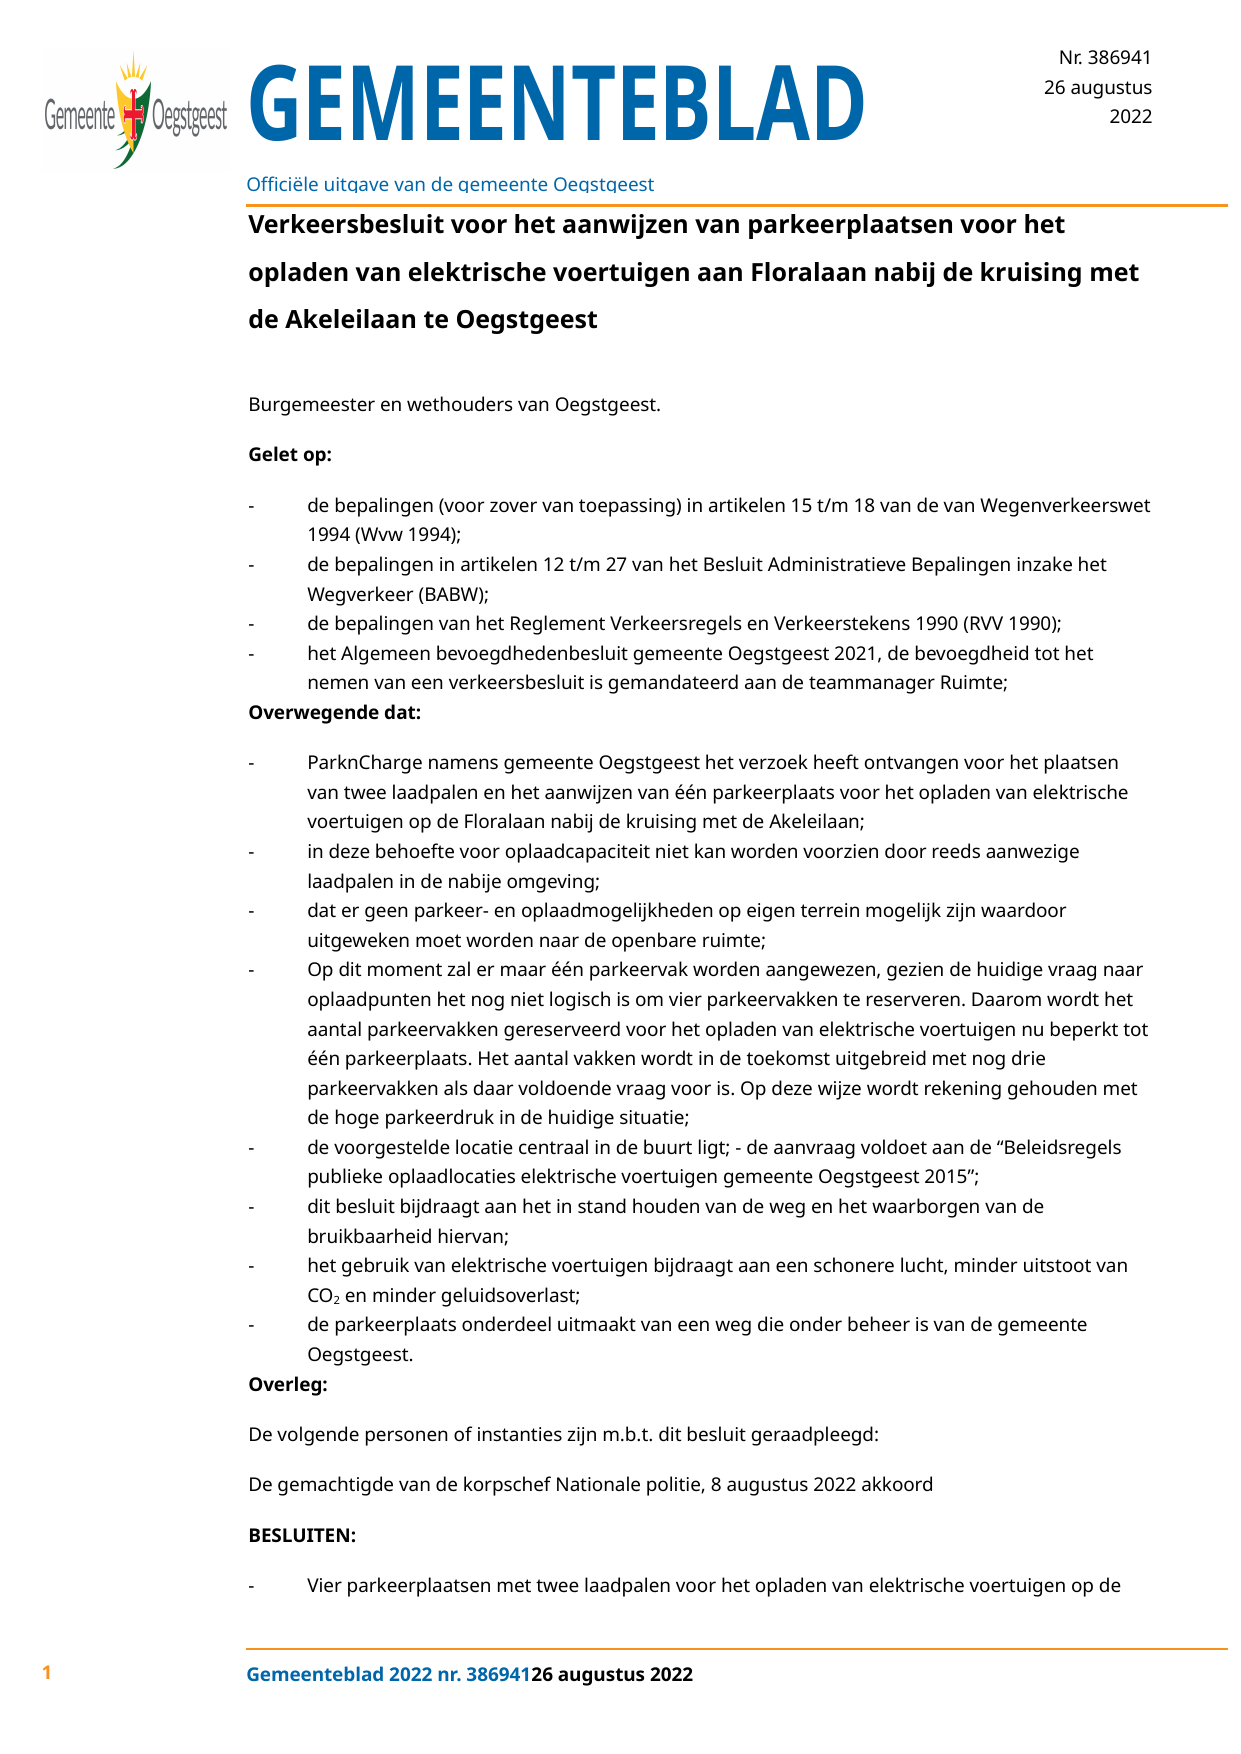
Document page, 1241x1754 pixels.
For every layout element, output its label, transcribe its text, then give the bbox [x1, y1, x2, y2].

list de bepalingen van het Reglement Verkeersregels en Verkeerstekens 1990 (RVV 1990); [248, 610, 1152, 636]
text Verkeersbesluit voor het aanwijzen van parkeerplaatsen voor het opladen van elektrische voertuigen aan Floralaan nabij de kruising met de Akeleilaan te Oegstgeest [248, 207, 1152, 336]
list het Algemeen bevoegdhedenbesluit gemeente Oegstgeest 2021, de bevoegdheid tot het nemen van een verkeersbesluit is gemandateerd aan de teammanager Ruimte; [248, 640, 1152, 695]
list de bepalingen in artikelen 12 t/m 27 van het Besluit Administratieve Bepalingen inzake het Wegverkeer (BABW); [248, 551, 1152, 607]
list de voorgestelde locatie centraal in de buurt ligt; - de aanvraag voldoet aan de “Beleidsregels publieke oplaadlocaties elektrische voertuigen gemeente Oegstgeest 2015”; [248, 1134, 1152, 1189]
text Overleg: [248, 1371, 1152, 1397]
list de bepalingen (voor zover van toepassing) in artikelen 15 t/m 18 van de van Wegenverkeerswet 1994 (Wvw 1994); [248, 492, 1152, 547]
list dit besluit bijdraagt aan het in stand houden van de weg en het waarborgen van de bruikbaarheid hiervan; [248, 1193, 1152, 1249]
list het gebruik van elektrische voertuigen bijdraagt aan een schonere lucht, minder uitstoot van CO2 en minder geluidsoverlast; [248, 1252, 1152, 1308]
text Gelet op: [248, 442, 1152, 467]
list Vier parkeerplaatsen met twee laadpalen voor het opladen van elektrische voertuigen op de [248, 1572, 1152, 1598]
list in deze behoefte voor oplaadcapaciteit niet kan worden voorzien door reeds aanwezige laadpalen in de nabije omgeving; [248, 838, 1152, 894]
list dat er geen parkeer- en oplaadmogelijkheden op eigen terrein mogelijk zijn waardoor uitgeweken moet worden naar de openbare ruimte; [248, 897, 1152, 953]
list ParknCharge namens gemeente Oegstgeest het verzoek heeft ontvangen voor het plaatsen van twee laadpalen en het aanwijzen van één parkeerplaats voor het opladen van elektrische voertuigen op de Floralaan nabij de kruising met de Akeleilaan; [248, 749, 1152, 834]
list de parkeerplaats onderdeel uitmaakt van een weg die onder beheer is van de gemeente Oegstgeest. [248, 1312, 1152, 1367]
picture [41, 47, 231, 172]
text BESLUITEN: [248, 1522, 1152, 1548]
text Overwegende dat: [248, 699, 1152, 725]
list Op dit moment zal er maar één parkeervak worden aangewezen, gezien de huidige vraag naar oplaadpunten het nog niet logisch is om vier parkeervakken te reserveren. Daarom wordt het aantal parkeervakken gereserveerd voor het opladen van elektrische voertuigen nu beperkt tot één parkeerplaats. Het aantal vakken wordt in de toekomst uitgebreid met nog drie parkeervakken als daar voldoende vraag voor is. Op deze wijze wordt rekening gehouden met de hoge parkeerdruk in de huidige situatie; [248, 957, 1152, 1130]
text Burgemeester en wethouders van Oegstgeest. [248, 391, 1152, 417]
text De volgende personen of instanties zijn m.b.t. dit besluit geraadpleegd: [248, 1421, 1152, 1447]
text De gemachtigde van de korpschef Nationale politie, 8 augustus 2022 akkoord [248, 1472, 1152, 1497]
